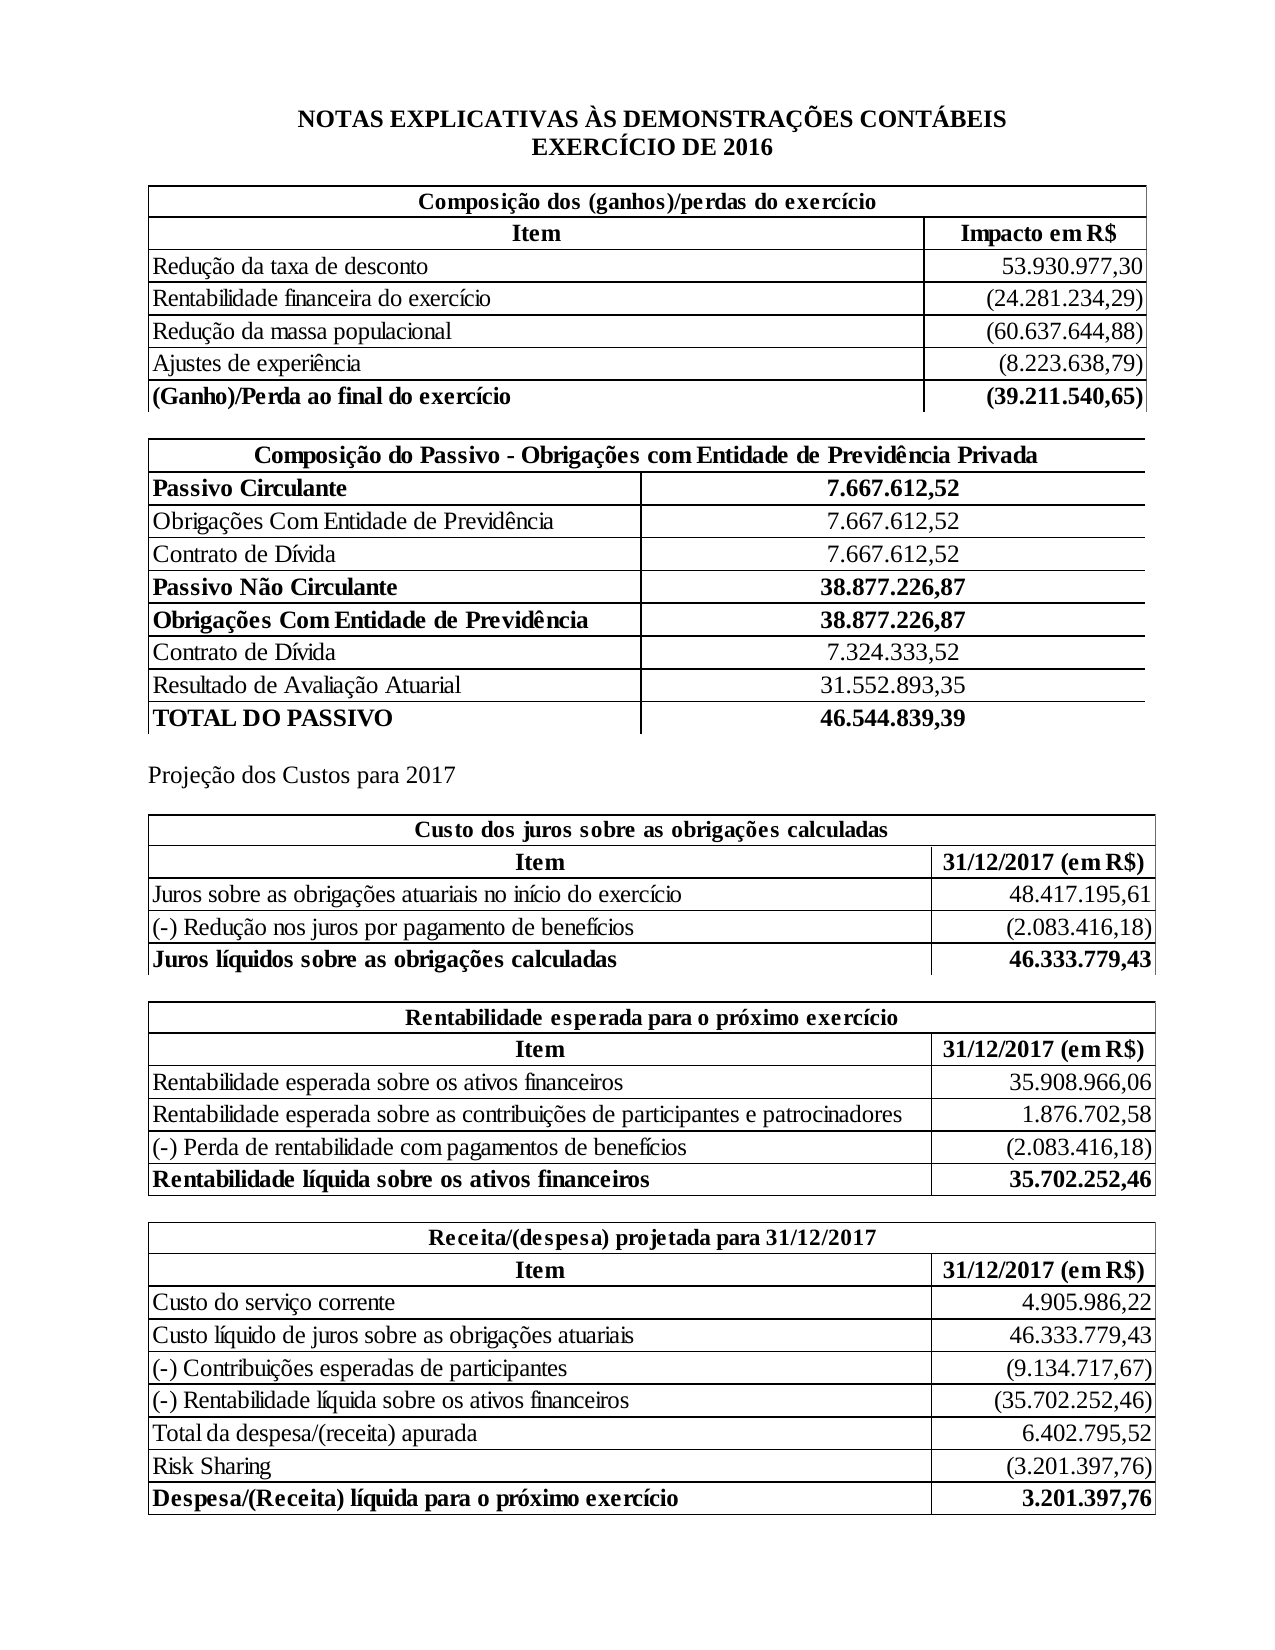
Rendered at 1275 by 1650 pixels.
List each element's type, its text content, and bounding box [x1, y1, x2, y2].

text Projeção dos Custos para 2017 [148, 760, 1157, 789]
